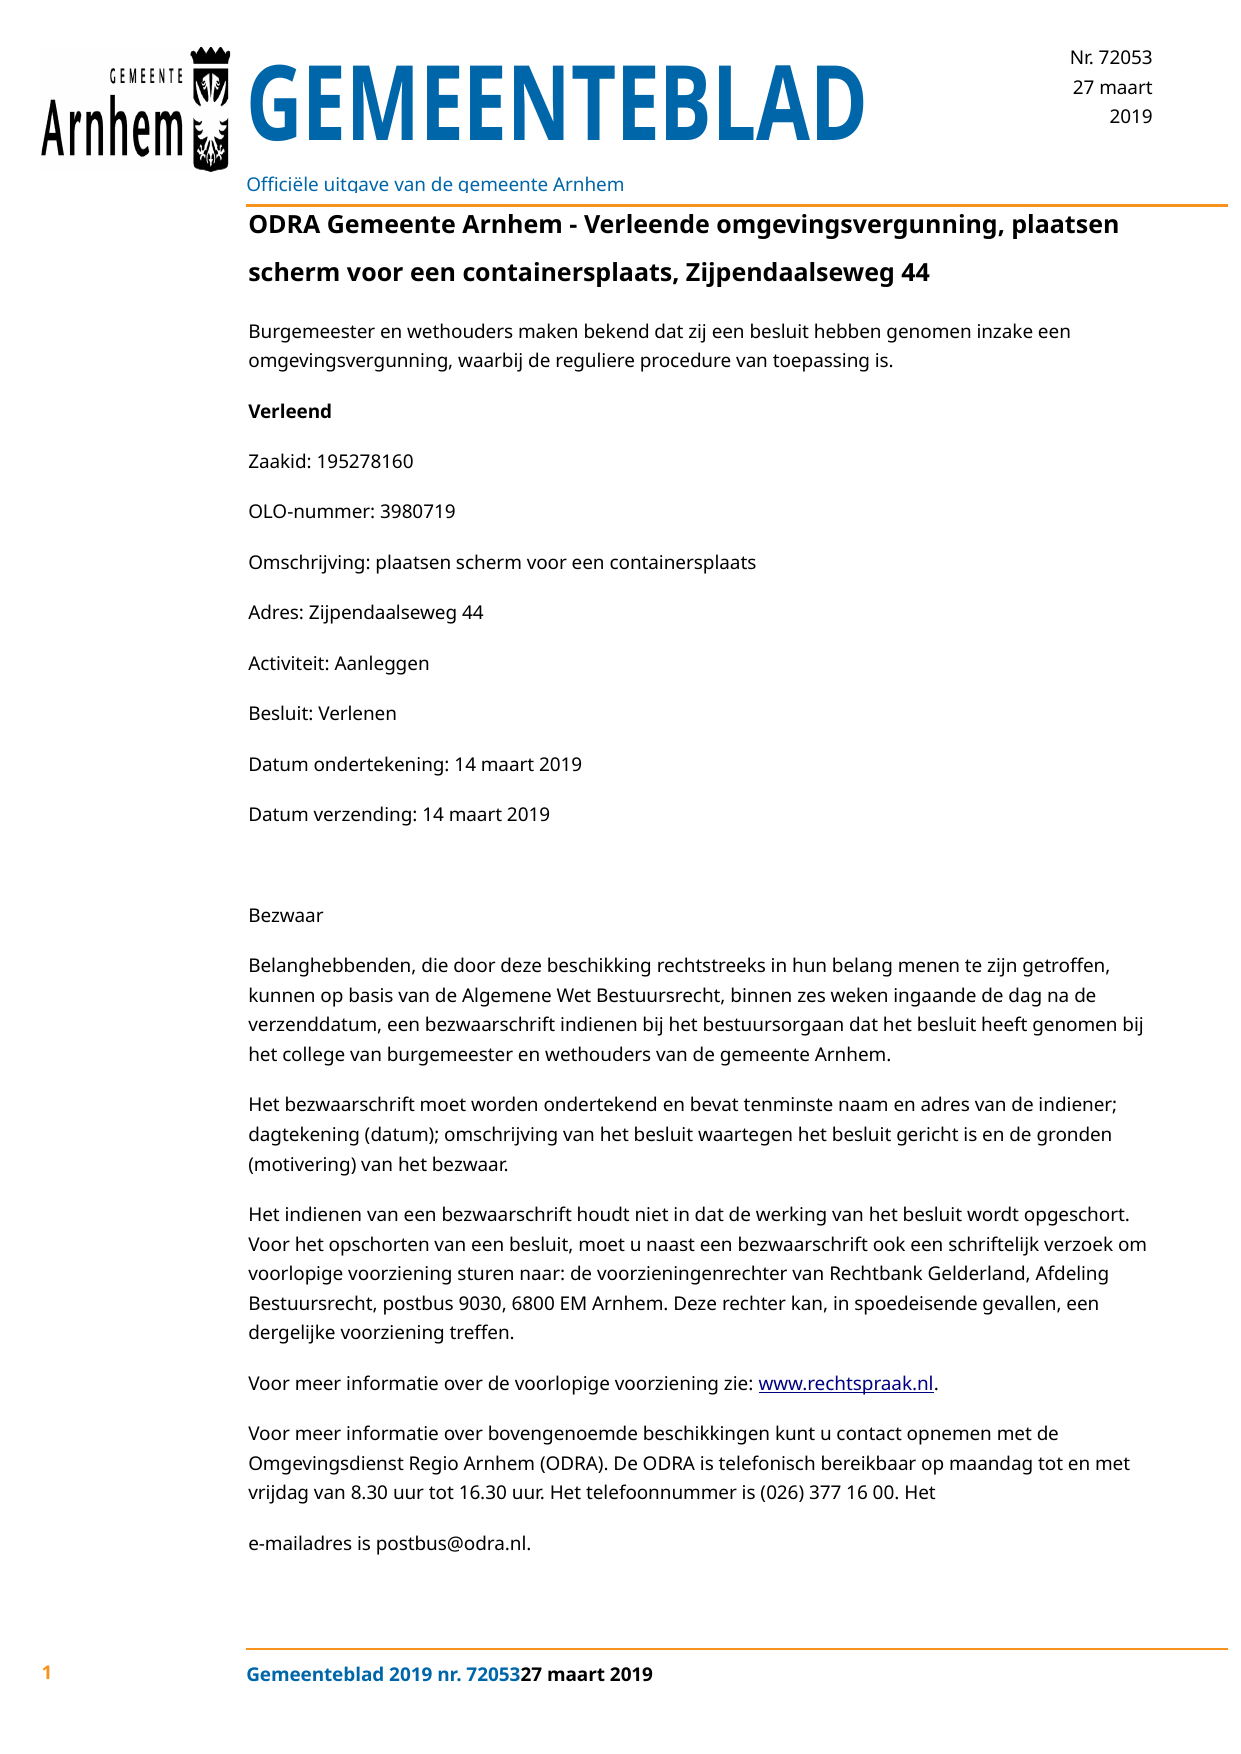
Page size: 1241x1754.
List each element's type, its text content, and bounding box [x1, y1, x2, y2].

text Voor meer informatie over de voorlopige voorziening zie: www.rechtspraak.nl. [248, 1370, 1152, 1396]
text Datum ondertekening: 14 maart 2019 [248, 751, 1152, 777]
text ODRA Gemeente Arnhem - Verleende omgevingsvergunning, plaatsen scherm voor een containersplaats, Zijpendaalseweg 44 [248, 207, 1152, 288]
text OLO-nummer: 3980719 [248, 499, 1152, 524]
text Het bezwaarschrift moet worden ondertekend en bevat tenminste naam en adres van de indiener; dagtekening (datum); omschrijving van het besluit waartegen het besluit gericht is en de gronden (motivering) van het bezwaar. [248, 1092, 1152, 1177]
text Activiteit: Aanleggen [248, 650, 1152, 676]
text Bezwaar [248, 902, 1152, 928]
text e-mailadres is postbus@odra.nl. [248, 1530, 1152, 1556]
text Burgemeester en wethouders maken bekend dat zij een besluit hebben genomen inzake een omgevingsvergunning, waarbij de reguliere procedure van toepassing is. [248, 318, 1152, 373]
text Verleend [248, 398, 1152, 424]
text Datum verzending: 14 maart 2019 [248, 801, 1152, 827]
text Adres: Zijpendaalseweg 44 [248, 599, 1152, 625]
text Voor meer informatie over bovengenoemde beschikkingen kunt u contact opnemen met de Omgevingsdienst Regio Arnhem (ODRA). De ODRA is telefonisch bereikbaar op maandag tot en met vrijdag van 8.30 uur tot 16.30 uur. Het telefoonnummer is (026) 377 16 00. Het [248, 1420, 1152, 1505]
text Het indienen van een bezwaarschrift houdt niet in dat de werking van het besluit wordt opgeschort. Voor het opschorten van een besluit, moet u naast een bezwaarschrift ook een schriftelijk verzoek om voorlopige voorziening sturen naar: de voorzieningenrechter van Rechtbank Gelderland, Afdeling Bestuursrecht, postbus 9030, 6800 EM Arnhem. Deze rechter kan, in spoedeisende gevallen, een dergelijke voorziening treffen. [248, 1201, 1152, 1345]
picture [41, 47, 231, 172]
text Zaakid: 195278160 [248, 448, 1152, 474]
text Omschrijving: plaatsen scherm voor een containersplaats [248, 549, 1152, 575]
text Besluit: Verlenen [248, 700, 1152, 726]
text Belanghebbenden, die door deze beschikking rechtstreeks in hun belang menen te zijn getroffen, kunnen op basis van de Algemene Wet Bestuursrecht, binnen zes weken ingaande de dag na de verzenddatum, een bezwaarschrift indienen bij het bestuursorgaan dat het besluit heeft genomen bij het college van burgemeester en wethouders van de gemeente Arnhem. [248, 952, 1152, 1067]
